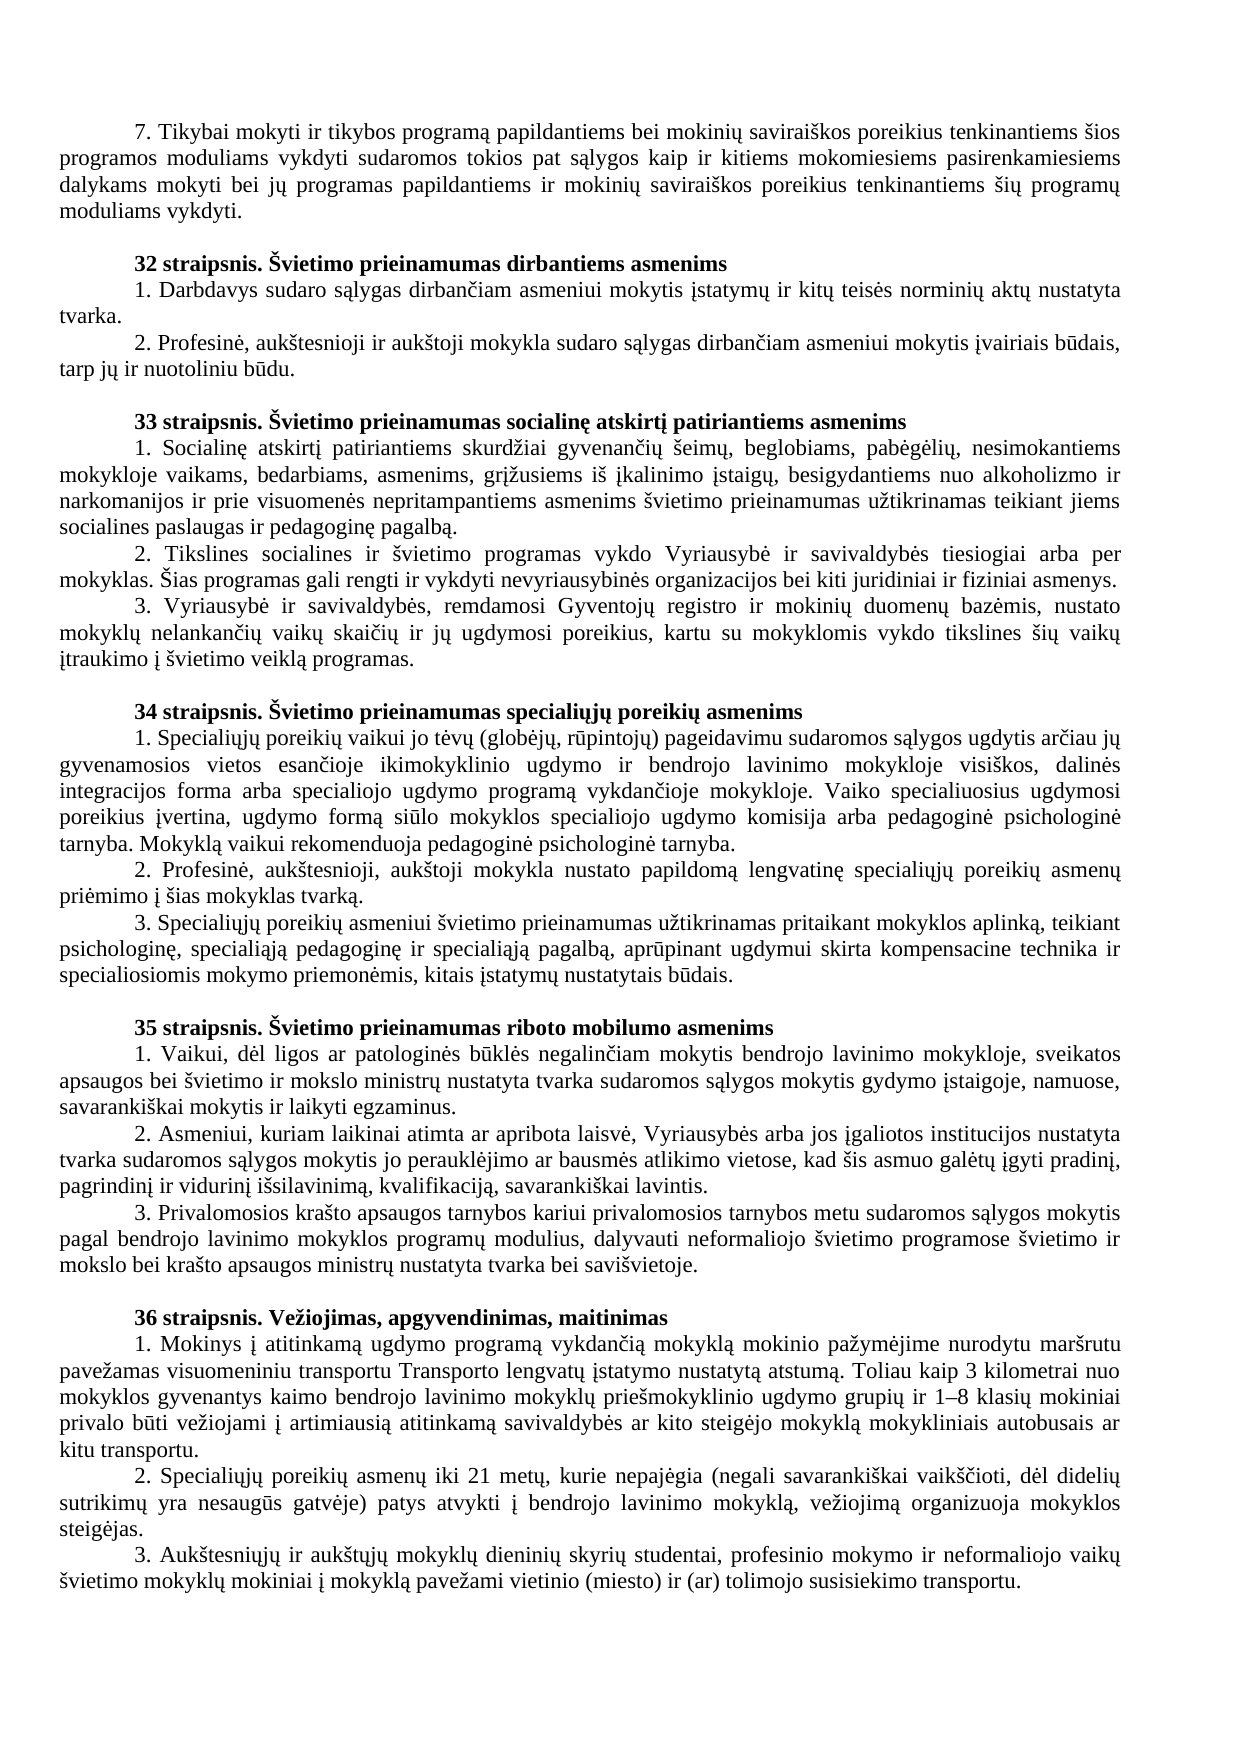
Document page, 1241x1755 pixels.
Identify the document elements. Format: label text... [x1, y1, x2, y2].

text 35 straipsnis. Švietimo prieinamumas riboto mobilumo asmenims [59, 1014, 1122, 1041]
text 1. Specialiųjų poreikių vaikui jo tėvų (globėjų, rūpintojų) pageidavimu sudaromos sąlygos ugdytis arčiau jų gyvenamosios vietos esančioje ikimokyklinio ugdymo ir bendrojo lavinimo mokykloje visiškos, dalinės integracijos forma arba specialiojo ugdymo programą vykdančioje mokykloje. Vaiko specialiuosius ugdymosi poreikius įvertina, ugdymo formą siūlo mokyklos specialiojo ugdymo komisija arba pedagoginė psichologinė tarnyba. Mokyklą vaikui rekomenduoja pedagoginė psichologinė tarnyba. [59, 724, 1122, 856]
text 3. Aukštesniųjų ir aukštųjų mokyklų dieninių skyrių studentai, profesinio mokymo ir neformaliojo vaikų švietimo mokyklų mokiniai į mokyklą pavežami vietinio (miesto) ir (ar) tolimojo susisiekimo transportu. [59, 1541, 1122, 1594]
text 1. Vaikui, dėl ligos ar patologinės būklės negalinčiam mokytis bendrojo lavinimo mokykloje, sveikatos apsaugos bei švietimo ir mokslo ministrų nustatyta tvarka sudaromos sąlygos mokytis gydymo įstaigoje, namuose, savarankiškai mokytis ir laikyti egzaminus. [59, 1041, 1122, 1119]
text 33 straipsnis. Švietimo prieinamumas socialinę atskirtį patiriantiems asmenims [134, 408, 1122, 434]
text 1. Darbdavys sudaro sąlygas dirbančiam asmeniui mokytis įstatymų ir kitų teisės norminių aktų nustatyta tvarka. [59, 276, 1122, 329]
text 7. Tikybai mokyti ir tikybos programą papildantiems bei mokinių saviraiškos poreikius tenkinantiems šios programos moduliams vykdyti sudaromos tokios pat sąlygos kaip ir kitiems mokomiesiems pasirenkamiesiems dalykams mokyti bei jų programas papildantiems ir mokinių saviraiškos poreikius tenkinantiems šių programų moduliams vykdyti. [59, 118, 1122, 223]
text 2. Asmeniui, kuriam laikinai atimta ar apribota laisvė, Vyriausybės arba jos įgaliotos institucijos nustatyta tvarka sudaromos sąlygos mokytis jo perauklėjimo ar bausmės atlikimo vietose, kad šis asmuo galėtų įgyti pradinį, pagrindinį ir vidurinį išsilavinimą, kvalifikaciją, savarankiškai lavintis. [59, 1119, 1122, 1199]
text 34 straipsnis. Švietimo prieinamumas specialiųjų poreikių asmenims [59, 698, 1122, 724]
text 36 straipsnis. Vežiojimas, apgyvendinimas, maitinimas [59, 1304, 1122, 1330]
text 1. Socialinę atskirtį patiriantiems skurdžiai gyvenančių šeimų, beglobiams, pabėgėlių, nesimokantiems mokykloje vaikams, bedarbiams, asmenims, grįžusiems iš įkalinimo įstaigų, besigydantiems nuo alkoholizmo ir narkomanijos ir prie visuomenės nepritampantiems asmenims švietimo prieinamumas užtikrinamas teikiant jiems socialines paslaugas ir pedagoginę pagalbą. [59, 434, 1122, 540]
text 3. Privalomosios krašto apsaugos tarnybos kariui privalomosios tarnybos metu sudaromos sąlygos mokytis pagal bendrojo lavinimo mokyklos programų modulius, dalyvauti neformaliojo švietimo programose švietimo ir mokslo bei krašto apsaugos ministrų nustatyta tvarka bei savišvietoje. [59, 1199, 1122, 1278]
text 3. Vyriausybė ir savivaldybės, remdamosi Gyventojų registro ir mokinių duomenų bazėmis, nustato mokyklų nelankančių vaikų skaičių ir jų ugdymosi poreikius, kartu su mokyklomis vykdo tikslines šių vaikų įtraukimo į švietimo veiklą programas. [59, 592, 1122, 672]
text 2. Profesinė, aukštesnioji, aukštoji mokykla nustato papildomą lengvatinę specialiųjų poreikių asmenų priėmimo į šias mokyklas tvarką. [59, 856, 1122, 909]
text 3. Specialiųjų poreikių asmeniui švietimo prieinamumas užtikrinamas pritaikant mokyklos aplinką, teikiant psichologinę, specialiąją pedagoginę ir specialiąją pagalbą, aprūpinant ugdymui skirta kompensacine technika ir specialiosiomis mokymo priemonėmis, kitais įstatymų nustatytais būdais. [59, 909, 1122, 988]
text 2. Tikslines socialines ir švietimo programas vykdo Vyriausybė ir savivaldybės tiesiogiai arba per mokyklas. Šias programas gali rengti ir vykdyti nevyriausybinės organizacijos bei kiti juridiniai ir fiziniai asmenys. [59, 540, 1122, 592]
text 32 straipsnis. Švietimo prieinamumas dirbantiems asmenims [59, 250, 1122, 276]
text 2. Profesinė, aukštesnioji ir aukštoji mokykla sudaro sąlygas dirbančiam asmeniui mokytis įvairiais būdais, tarp jų ir nuotoliniu būdu. [59, 329, 1122, 382]
text 2. Specialiųjų poreikių asmenų iki 21 metų, kurie nepajėgia (negali savarankiškai vaikščioti, dėl didelių sutrikimų yra nesaugūs gatvėje) patys atvykti į bendrojo lavinimo mokyklą, vežiojimą organizuoja mokyklos steigėjas. [59, 1462, 1122, 1541]
text 1. Mokinys į atitinkamą ugdymo programą vykdančią mokyklą mokinio pažymėjime nurodytu maršrutu pavežamas visuomeniniu transportu Transporto lengvatų įstatymo nustatytą atstumą. Toliau kaip 3 kilometrai nuo mokyklos gyvenantys kaimo bendrojo lavinimo mokyklų priešmokyklinio ugdymo grupių ir 1–8 klasių mokiniai privalo būti vežiojami į artimiausią atitinkamą savivaldybės ar kito steigėjo mokyklą mokykliniais autobusais ar kitu transportu. [59, 1330, 1122, 1462]
